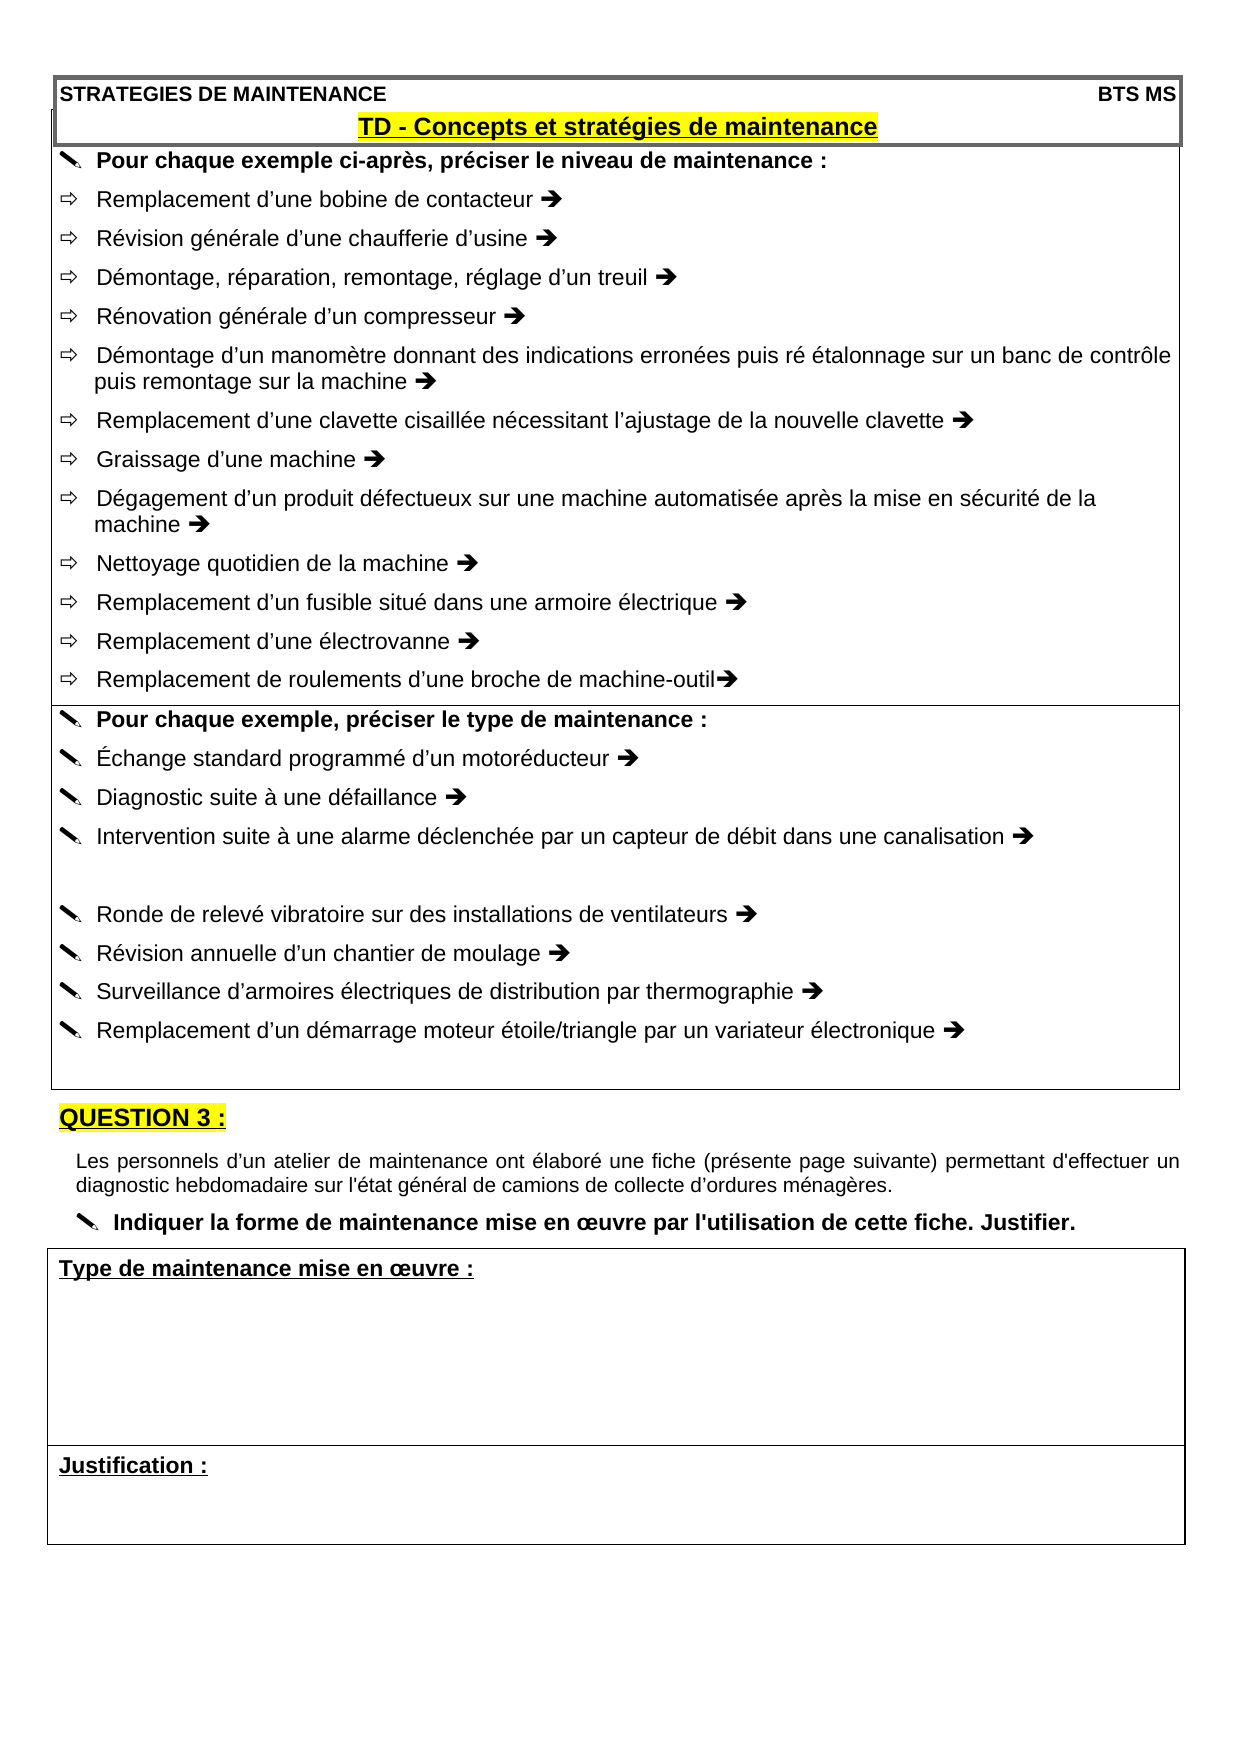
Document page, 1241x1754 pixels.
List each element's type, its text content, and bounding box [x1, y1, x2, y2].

text Les personnels d’un atelier de maintenance ont élaboré une fiche (présente page suivante) permettant d'effectuer un diagnostic hebdomadaire sur l'état général de camions de collecte d’ordures ménagères. [76, 1149, 1181, 1197]
table_header Type de maintenance mise en œuvre : [48, 1249, 1184, 1444]
list Indiquer la forme de maintenance mise en œuvre par l'utilisation de cette fiche. Justifier. [76, 1209, 1181, 1235]
table_cell Pour chaque exemple ci-après, préciser le niveau de maintenance : Remplacement d’une bobine de contacteur  Révision générale d’une chaufferie d’usine  Démontage, réparation, remontage, réglage d’un treuil  Rénovation générale d’un compresseur  Démontage d’un manomètre donnant des indications erronées puis ré étalonnage sur un banc de contrôle puis remontage sur la machine  Remplacement d’une clavette cisaillée nécessitant l’ajustage de la nouvelle clavette  Graissage d’une machine  Dégagement d’un produit défectueux sur une machine automatisée après la mise en sécurité de la machine  Nettoyage quotidien de la machine  Remplacement d’un fusible situé dans une armoire électrique  Remplacement d’une électrovanne  Remplacement de roulements d’une broche de machine-outil [52, 110, 1179, 705]
text QUESTION 3 : [59, 1103, 1181, 1132]
table_cell Pour chaque exemple, préciser le type de maintenance : Échange standard programmé d’un motoréducteur  Diagnostic suite à une défaillance  Intervention suite à une alarme déclenchée par un capteur de débit dans une canalisation  Ronde de relevé vibratoire sur des installations de ventilateurs  Révision annuelle d’un chantier de moulage  Surveillance d’armoires électriques de distribution par thermographie  Remplacement d’un démarrage moteur étoile/triangle par un variateur électronique  [52, 706, 1179, 1089]
table_cell Justification : [48, 1446, 1184, 1543]
